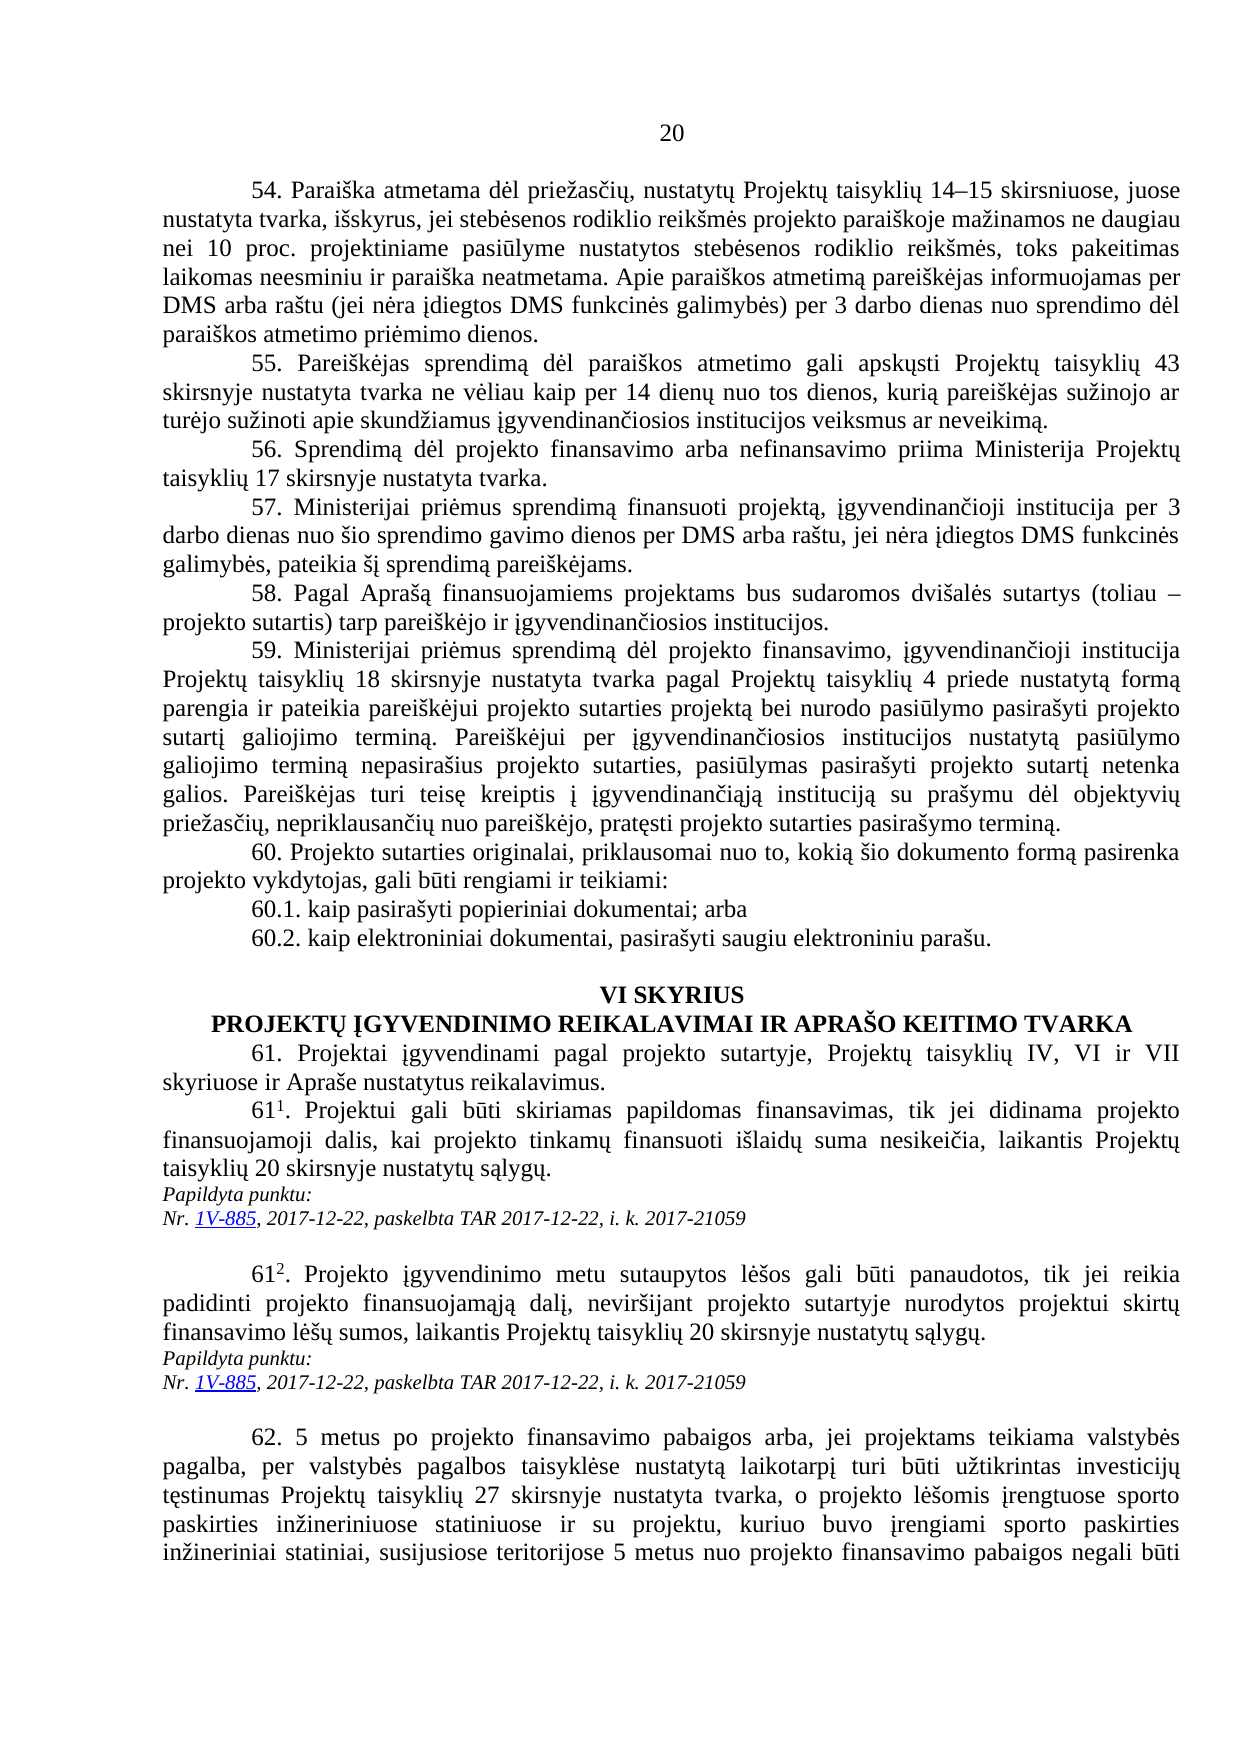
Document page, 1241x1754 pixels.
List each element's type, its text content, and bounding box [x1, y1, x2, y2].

text Papildyta punktu: [162, 1182, 1181, 1206]
text PROJEKTŲ ĮGYVENDINIMO REIKALAVIMAI IR APRAŠO KEITIMO TVARKA [162, 1009, 1181, 1038]
text 60.1. kaip pasirašyti popieriniai dokumentai; arba [162, 894, 1181, 923]
text Nr. 1V-885, 2017-12-22, paskelbta TAR 2017-12-22, i. k. 2017-21059 [162, 1370, 1181, 1394]
text 59. Ministerijai priėmus sprendimą dėl projekto finansavimo, įgyvendinančioji institucija Projektų taisyklių 18 skirsnyje nustatyta tvarka pagal Projektų taisyklių 4 priede nustatytą formą parengia ir pateikia pareiškėjui projekto sutarties projektą bei nurodo pasiūlymo pasirašyti projekto sutartį galiojimo terminą. Pareiškėjui per įgyvendinančiosios institucijos nustatytą pasiūlymo galiojimo terminą nepasirašius projekto sutarties, pasiūlymas pasirašyti projekto sutartį netenka galios. Pareiškėjas turi teisę kreiptis į įgyvendinančiąją instituciją su prašymu dėl objektyvių priežasčių, nepriklausančių nuo pareiškėjo, pratęsti projekto sutarties pasirašymo terminą. [162, 636, 1181, 837]
text Nr. 1V-885, 2017-12-22, paskelbta TAR 2017-12-22, i. k. 2017-21059 [162, 1206, 1181, 1230]
text 57. Ministerijai priėmus sprendimą finansuoti projektą, įgyvendinančioji institucija per 3 darbo dienas nuo šio sprendimo gavimo dienos per DMS arba raštu, jei nėra įdiegtos DMS funkcinės galimybės, pateikia šį sprendimą pareiškėjams. [162, 492, 1181, 578]
text Papildyta punktu: [162, 1346, 1181, 1370]
text 56. Sprendimą dėl projekto finansavimo arba nefinansavimo priima Ministerija Projektų taisyklių 17 skirsnyje nustatyta tvarka. [162, 434, 1181, 492]
text 62. 5 metus po projekto finansavimo pabaigos arba, jei projektams teikiama valstybės pagalba, per valstybės pagalbos taisyklėse nustatytą laikotarpį turi būti užtikrintas investicijų tęstinumas Projektų taisyklių 27 skirsnyje nustatyta tvarka, o projekto lėšomis įrengtuose sporto paskirties inžineriniuose statiniuose ir su projektu, kuriuo buvo įrengiami sporto paskirties inžineriniai statiniai, susijusiose teritorijose 5 metus nuo projekto finansavimo pabaigos negali būti [162, 1422, 1181, 1566]
text 61. Projektai įgyvendinami pagal projekto sutartyje, Projektų taisyklių IV, VI ir VII skyriuose ir Apraše nustatytus reikalavimus. [162, 1038, 1181, 1096]
text 55. Pareiškėjas sprendimą dėl paraiškos atmetimo gali apskųsti Projektų taisyklių 43 skirsnyje nustatyta tvarka ne vėliau kaip per 14 dienų nuo tos dienos, kurią pareiškėjas sužinojo ar turėjo sužinoti apie skundžiamus įgyvendinančiosios institucijos veiksmus ar neveikimą. [162, 348, 1181, 434]
text 612. Projekto įgyvendinimo metu sutaupytos lėšos gali būti panaudotos, tik jei reikia padidinti projekto finansuojamąją dalį, neviršijant projekto sutartyje nurodytos projektui skirtų finansavimo lėšų sumos, laikantis Projektų taisyklių 20 skirsnyje nustatytų sąlygų. [162, 1259, 1181, 1346]
text 611. Projektui gali būti skiriamas papildomas finansavimas, tik jei didinama projekto finansuojamoji dalis, kai projekto tinkamų finansuoti išlaidų suma nesikeičia, laikantis Projektų taisyklių 20 skirsnyje nustatytų sąlygų. [162, 1096, 1181, 1182]
text 54. Paraiška atmetama dėl priežasčių, nustatytų Projektų taisyklių 14–15 skirsniuose, juose nustatyta tvarka, išskyrus, jei stebėsenos rodiklio reikšmės projekto paraiškoje mažinamos ne daugiau nei 10 proc. projektiniame pasiūlyme nustatytos stebėsenos rodiklio reikšmės, toks pakeitimas laikomas neesminiu ir paraiška neatmetama. Apie paraiškos atmetimą pareiškėjas informuojamas per DMS arba raštu (jei nėra įdiegtos DMS funkcinės galimybės) per 3 darbo dienas nuo sprendimo dėl paraiškos atmetimo priėmimo dienos. [162, 176, 1181, 348]
text VI SKYRIUS [162, 981, 1181, 1009]
text 60. Projekto sutarties originalai, priklausomai nuo to, kokią šio dokumento formą pasirenka projekto vykdytojas, gali būti rengiami ir teikiami: [162, 837, 1181, 894]
text 60.2. kaip elektroniniai dokumentai, pasirašyti saugiu elektroniniu parašu. [162, 923, 1181, 952]
text 58. Pagal Aprašą finansuojamiems projektams bus sudaromos dvišalės sutartys (toliau – projekto sutartis) tarp pareiškėjo ir įgyvendinančiosios institucijos. [162, 578, 1181, 636]
